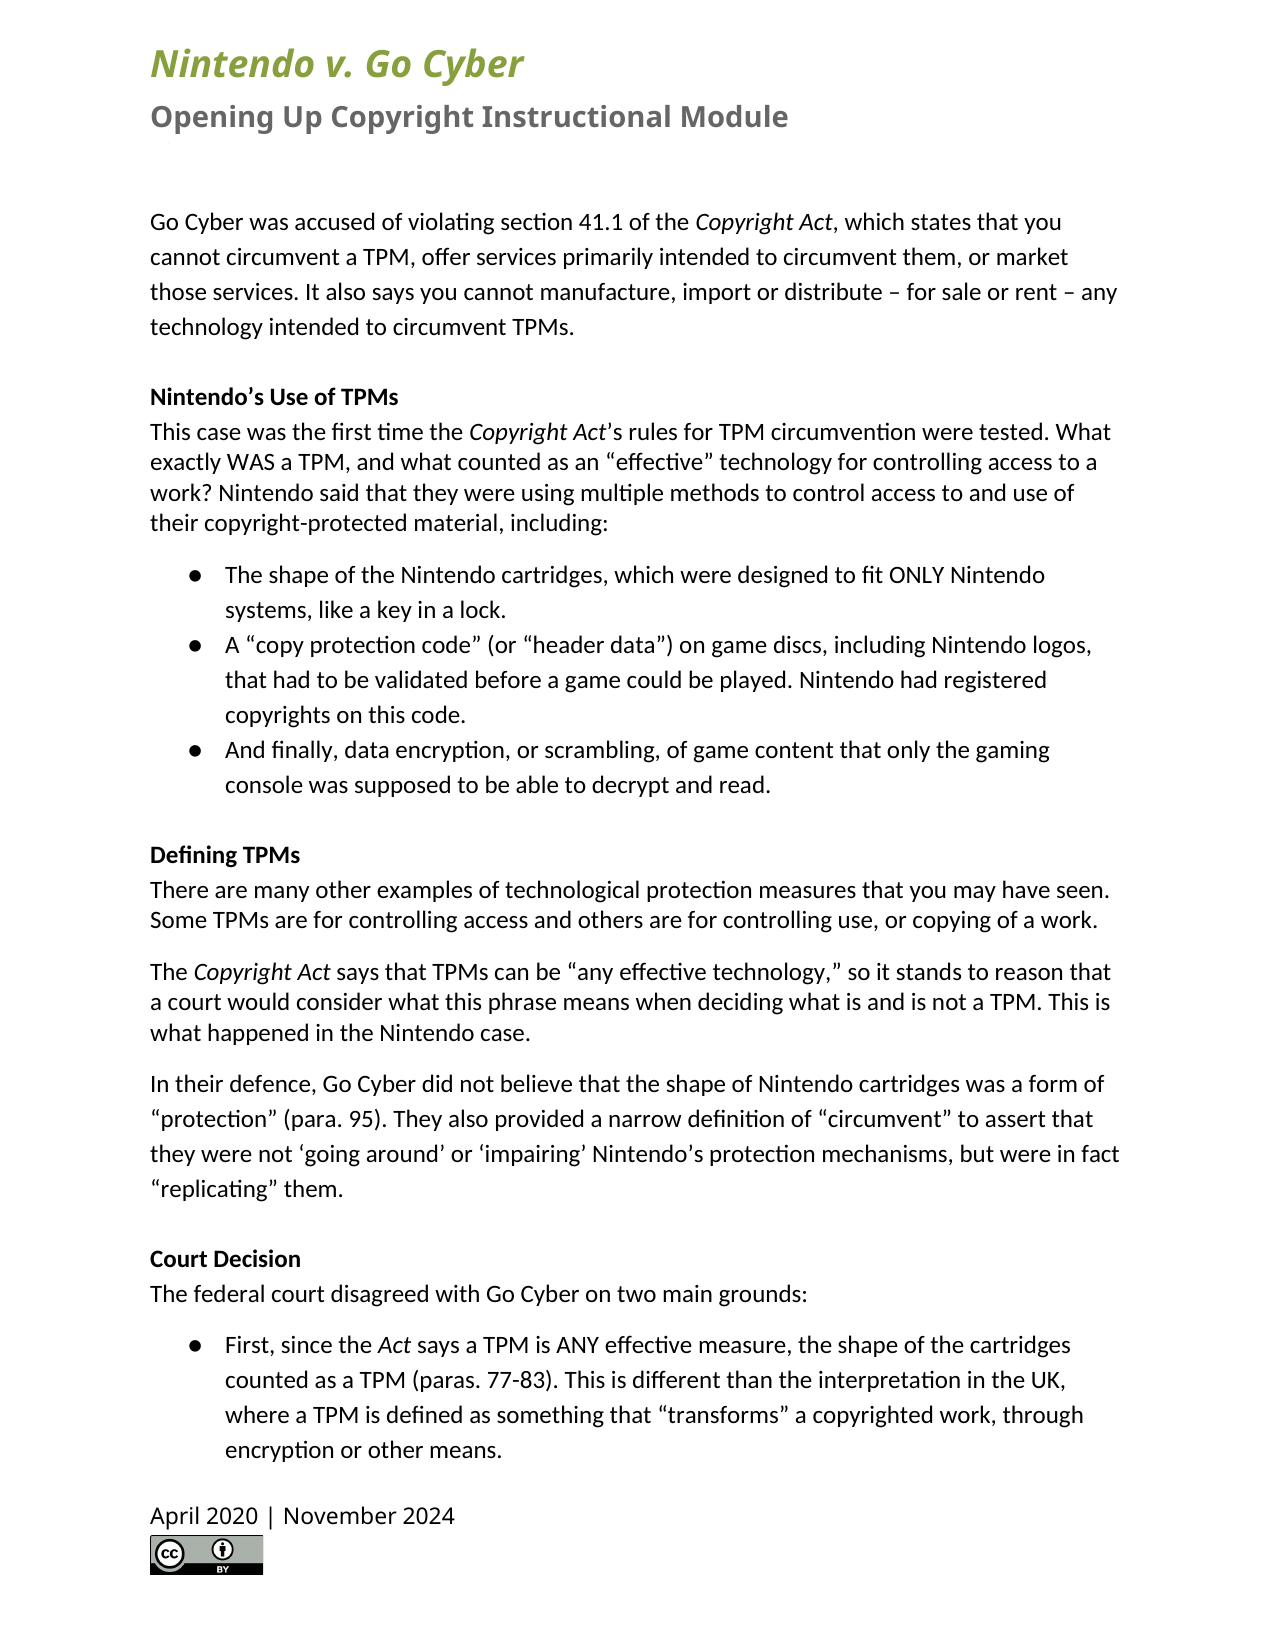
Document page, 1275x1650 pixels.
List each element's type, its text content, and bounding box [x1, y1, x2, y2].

text Court Decision [150, 1243, 1125, 1274]
text There are many other examples of technological protection measures that you may have seen. Some TPMs are for controlling access and others are for controlling use, or copying of a work. [150, 874, 1125, 935]
text Defining TPMs [150, 839, 1125, 869]
text Nintendo’s Use of TPMs [150, 381, 1125, 412]
text Go Cyber was accused of violating section 41.1 of the Copyright Act, which states that you cannot circumvent a TPM, offer services primarily intended to circumvent them, or market those services. It also says you cannot manufacture, import or distribute – for sale or rent – any technology intended to circumvent TPMs. [150, 206, 1125, 342]
picture [150, 1535, 264, 1575]
list First, since the Act says a TPM is ANY effective measure, the shape of the cartridges counted as a TPM (paras. 77-83). This is different than the interpretation in the UK, where a TPM is defined as something that “transforms” a copyrighted work, through encryption or other means. [187, 1329, 1125, 1465]
list A “copy protection code” (or “header data”) on game discs, including Nintendo logos, that had to be validated before a game could be played. Nintendo had registered copyrights on this code. [187, 629, 1125, 729]
text The Copyright Act says that TPMs can be “any effective technology,” so it stands to reason that a court would consider what this phrase means when deciding what is and is not a TPM. This is what happened in the Nintendo case. [150, 956, 1125, 1047]
text This case was the first time the Copyright Act’s rules for TPM circumvention were tested. What exactly WAS a TPM, and what counted as an “effective” technology for controlling access to a work? Nintendo said that they were using multiple methods to control access to and use of their copyright-protected material, including: [150, 416, 1125, 538]
list And finally, data encryption, or scrambling, of game content that only the gaming console was supposed to be able to decrypt and read. [187, 734, 1125, 799]
text The federal court disagreed with Go Cyber on two main grounds: [150, 1278, 1125, 1309]
list The shape of the Nintendo cartridges, which were designed to fit ONLY Nintendo systems, like a key in a lock. [187, 559, 1125, 624]
text In their defence, Go Cyber did not believe that the shape of Nintendo cartridges was a form of “protection” (para. 95). They also provided a narrow definition of “circumvent” to assert that they were not ‘going around’ or ‘impairing’ Nintendo’s protection mechanisms, but were in fact “replicating” them. [150, 1068, 1125, 1204]
